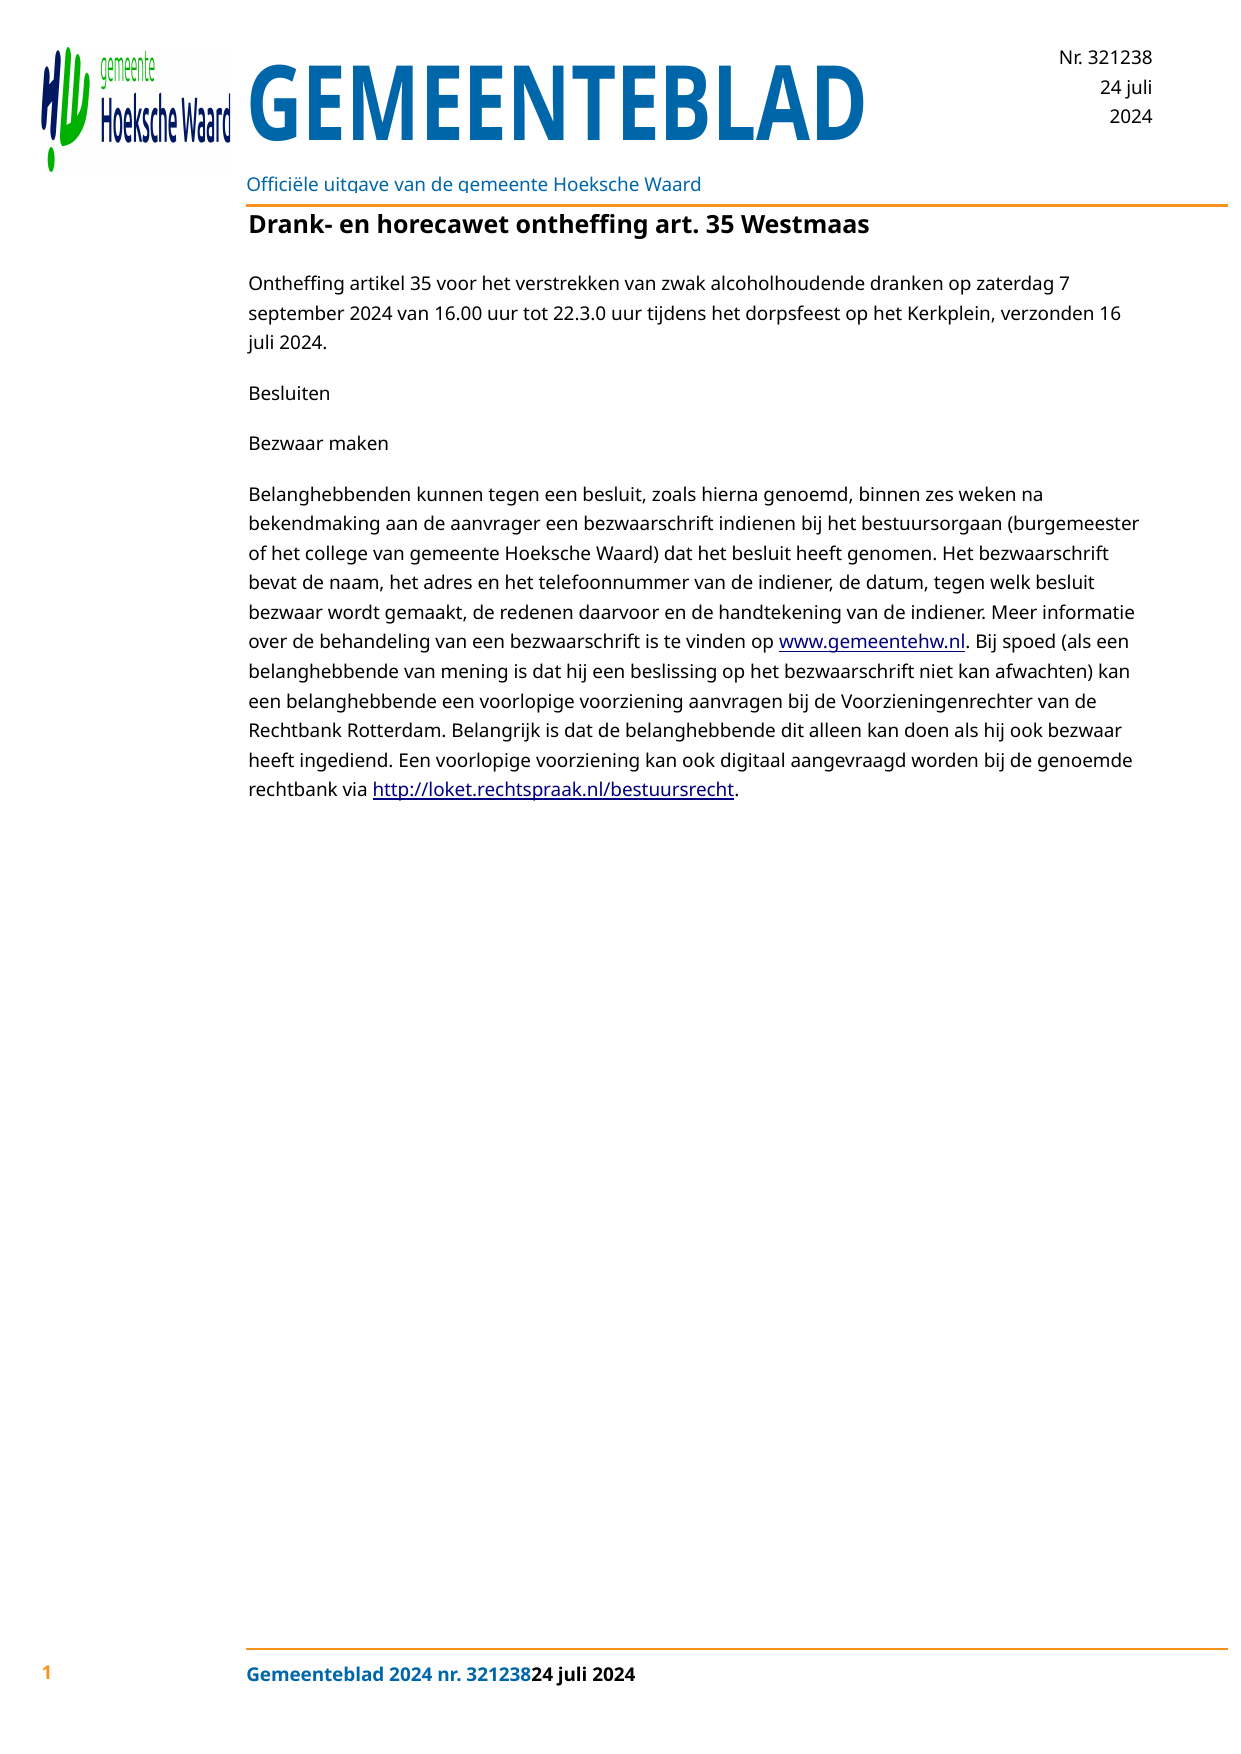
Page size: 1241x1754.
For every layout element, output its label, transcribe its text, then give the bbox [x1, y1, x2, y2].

text Ontheffing artikel 35 voor het verstrekken van zwak alcoholhoudende dranken op zaterdag 7 september 2024 van 16.00 uur tot 22.3.0 uur tijdens het dorpsfeest op het Kerkplein, verzonden 16 juli 2024. [248, 270, 1152, 355]
text Besluiten [248, 380, 1152, 406]
picture [41, 47, 231, 172]
text Bezwaar maken [248, 430, 1152, 456]
text Drank- en horecawet ontheffing art. 35 Westmaas [248, 207, 1152, 241]
text Belanghebbenden kunnen tegen een besluit, zoals hierna genoemd, binnen zes weken na bekendmaking aan de aanvrager een bezwaarschrift indienen bij het bestuursorgaan (burgemeester of het college van gemeente Hoeksche Waard) dat het besluit heeft genomen. Het bezwaarschrift bevat de naam, het adres en het telefoonnummer van de indiener, de datum, tegen welk besluit bezwaar wordt gemaakt, de redenen daarvoor en de handtekening van de indiener. Meer informatie over de behandeling van een bezwaarschrift is te vinden op www.gemeentehw.nl. Bij spoed (als een belanghebbende van mening is dat hij een beslissing op het bezwaarschrift niet kan afwachten) kan een belanghebbende een voorlopige voorziening aanvragen bij de Voorzieningenrechter van de Rechtbank Rotterdam. Belangrijk is dat de belanghebbende dit alleen kan doen als hij ook bezwaar heeft ingediend. Een voorlopige voorziening kan ook digitaal aangevraagd worden bij de genoemde rechtbank via http://loket.rechtspraak.nl/bestuursrecht. [248, 481, 1152, 802]
